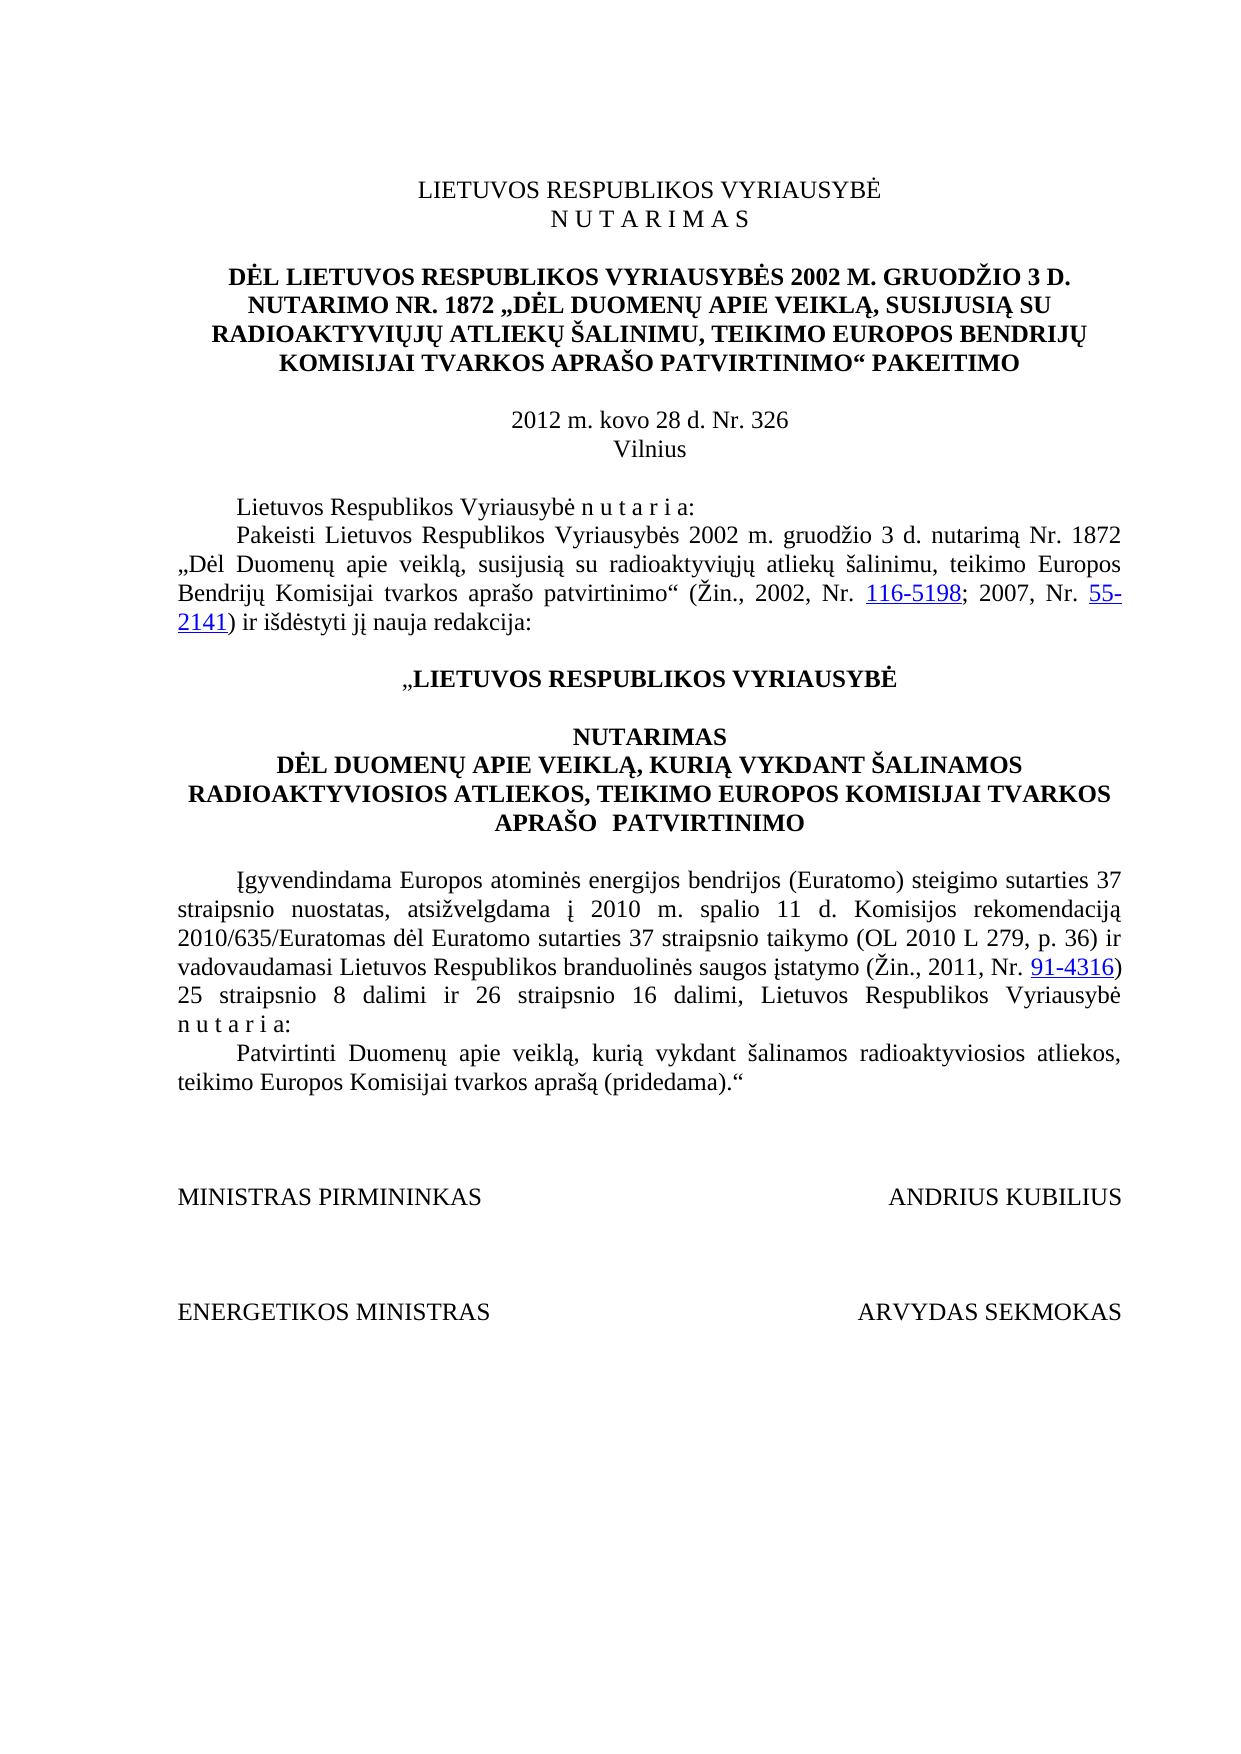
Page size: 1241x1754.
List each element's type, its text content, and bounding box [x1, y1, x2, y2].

text MINISTRAS PIRMININKAS ANDRIUS KUBILIUS [177, 1182, 1122, 1211]
text Lietuvos Respublikos Vyriausybė n u t a r i a: [177, 492, 1122, 521]
text NUTARIMAS [177, 722, 1122, 751]
text Vilnius [177, 434, 1122, 463]
text Įgyvendindama Europos atominės energijos bendrijos (Euratomo) steigimo sutarties 37 straipsnio nuostatas, atsižvelgdama į 2010 m. spalio 11 d. Komisijos rekomendaciją 2010/635/Euratomas dėl Euratomo sutarties 37 straipsnio taikymo (OL 2010 L 279, p. 36) ir vadovaudamasi Lietuvos Respublikos branduolinės saugos įstatymo (Žin., 2011, Nr. 91-4316) 25 straipsnio 8 dalimi ir 26 straipsnio 16 dalimi, Lietuvos Respublikos Vyriausybė nutaria: [177, 866, 1122, 1038]
text N U T A R I M A S [177, 204, 1122, 233]
text Patvirtinti Duomenų apie veiklą, kurią vykdant šalinamos radioaktyviosios atliekos, teikimo Europos Komisijai tvarkos aprašą (pridedama).“ [177, 1038, 1122, 1096]
text DĖL LIETUVOS RESPUBLIKOS VYRIAUSYBĖS 2002 M. GRUODŽIO 3 D. NUTARIMO NR. 1872 „DĖL DUOMENŲ APIE VEIKLĄ, SUSIJUSIĄ SU RADIOAKTYVIŲJŲ ATLIEKŲ ŠALINIMU, TEIKIMO EUROPOS BENDRIJŲ KOMISIJAI TVARKOS APRAŠO PATVIRTINIMO“ PAKEITIMO [177, 262, 1122, 377]
text „LIETUVOS RESPUBLIKOS VYRIAUSYBĖ [177, 664, 1122, 693]
text LIETUVOS RESPUBLIKOS VYRIAUSYBĖ [177, 176, 1122, 204]
text 2012 m. kovo 28 d. Nr. 326 [177, 406, 1122, 434]
text DĖL DUOMENŲ APIE VEIKLĄ, KURIĄ VYKDANT ŠALINAMOS RADIOAKTYVIOSIOS ATLIEKOS, TEIKIMO EUROPOS KOMISIJAI TVARKOS APRAŠO PATVIRTINIMO [177, 751, 1122, 837]
text Pakeisti Lietuvos Respublikos Vyriausybės 2002 m. gruodžio 3 d. nutarimą Nr. 1872 „Dėl Duomenų apie veiklą, susijusią su radioaktyviųjų atliekų šalinimu, teikimo Europos Bendrijų Komisijai tvarkos aprašo patvirtinimo“ (Žin., 2002, Nr. 116-5198; 2007, Nr. 55-2141) ir išdėstyti jį nauja redakcija: [177, 521, 1122, 636]
text ENERGETIKOS MINISTRAS ARVYDAS SEKMOKAS [177, 1297, 1122, 1326]
